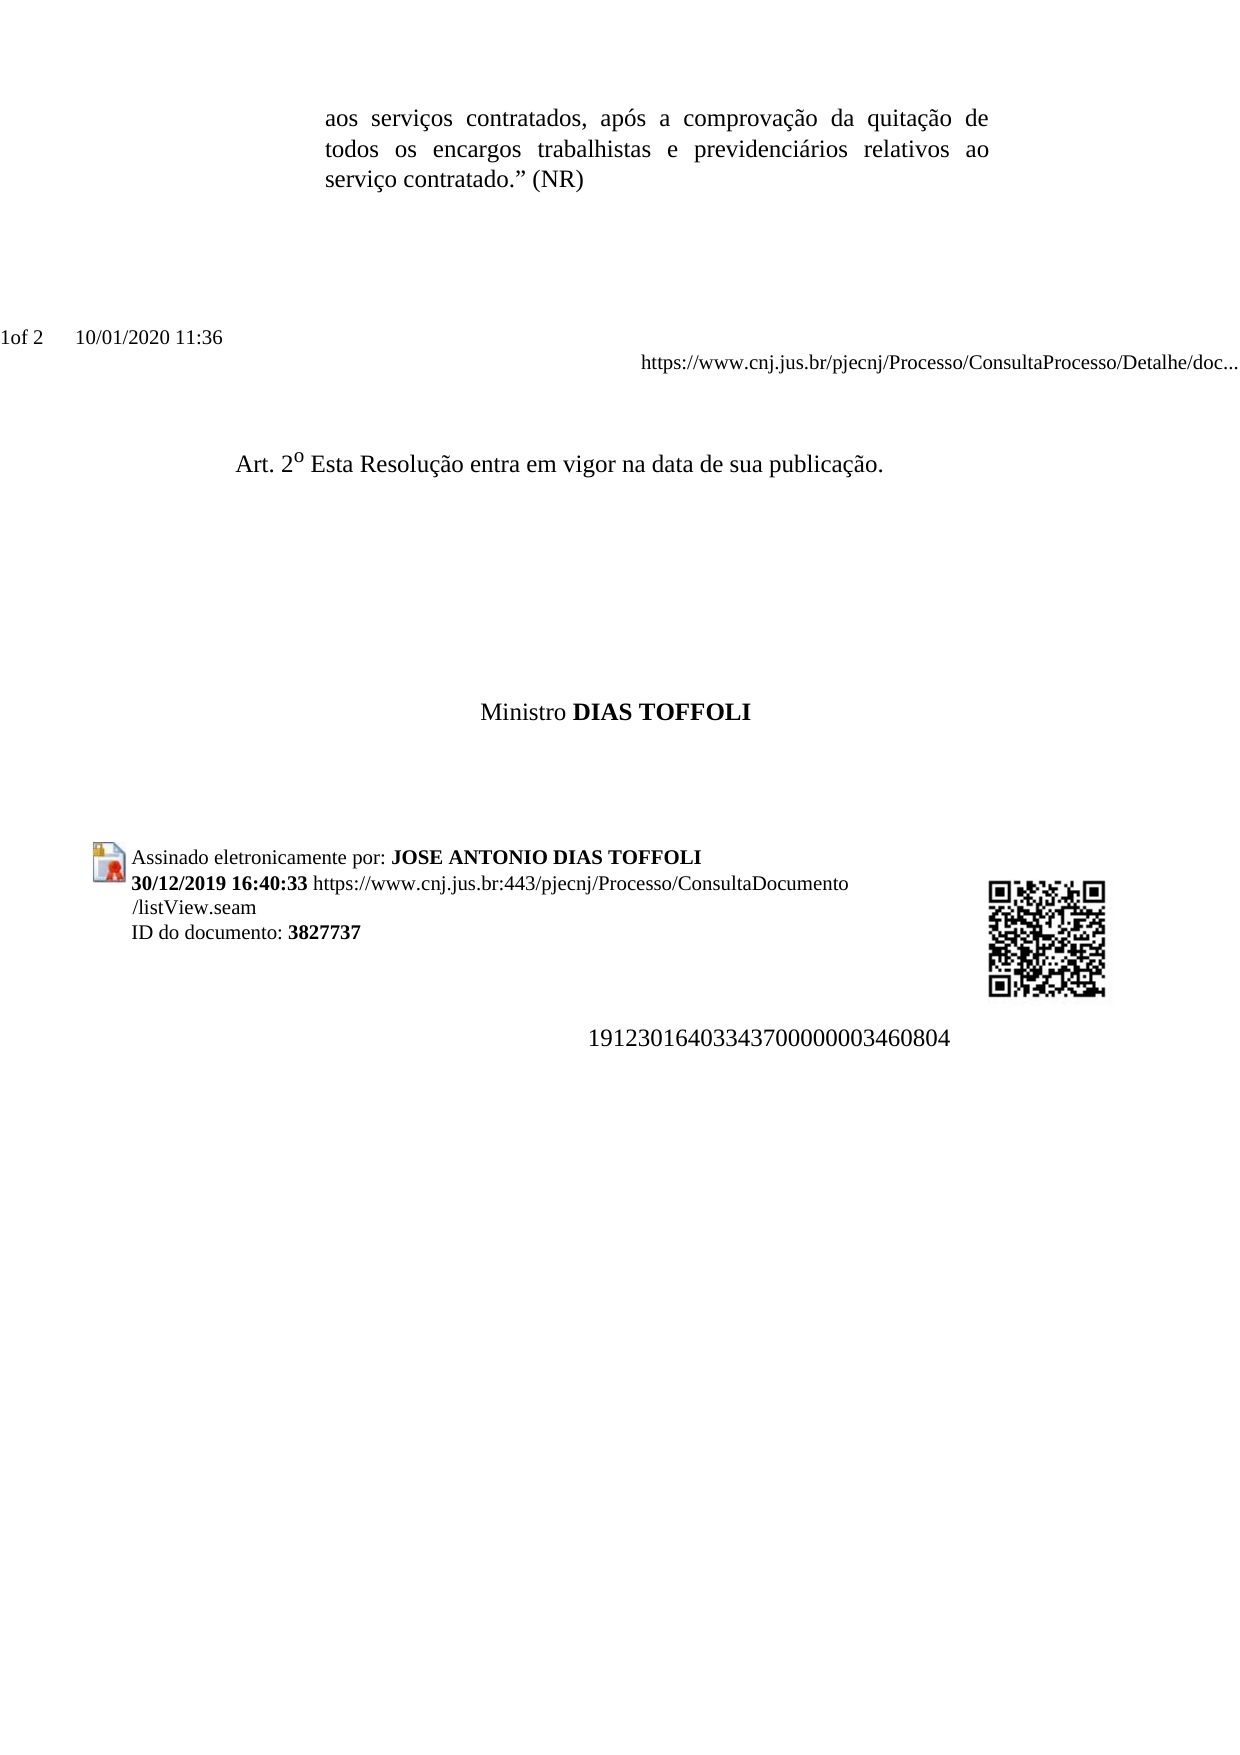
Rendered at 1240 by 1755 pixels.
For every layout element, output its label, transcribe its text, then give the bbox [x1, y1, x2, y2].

text 19123016403343700000003460804 [0, 1023, 1145, 1051]
text aos serviços contratados, após a comprovação da quitação de todos os encargos trabalhistas e previdenciários relativos ao serviço contratado.” (NR) [324, 103, 1152, 193]
text https://www.cnj.jus.br/pjecnj/Processo/ConsultaProcesso/Detalhe/doc... [0, 350, 1239, 374]
text Assinado eletronicamente por: JOSE ANTONIO DIAS TOFFOLI [131, 845, 950, 869]
text 30/12/2019 16:40:33 https://www.cnj.jus.br:443/pjecnj/Processo/ConsultaDocumento /listView.seam [131, 870, 950, 919]
text Ministro DIAS TOFFOLI [0, 697, 1231, 725]
text Art. 2o Esta Resolução entra em vigor na data de sua publicação. [235, 442, 1152, 479]
list of 2 10/01/2020 11:36 [0, 325, 1237, 349]
text ID do documento: 3827737 [131, 920, 950, 944]
